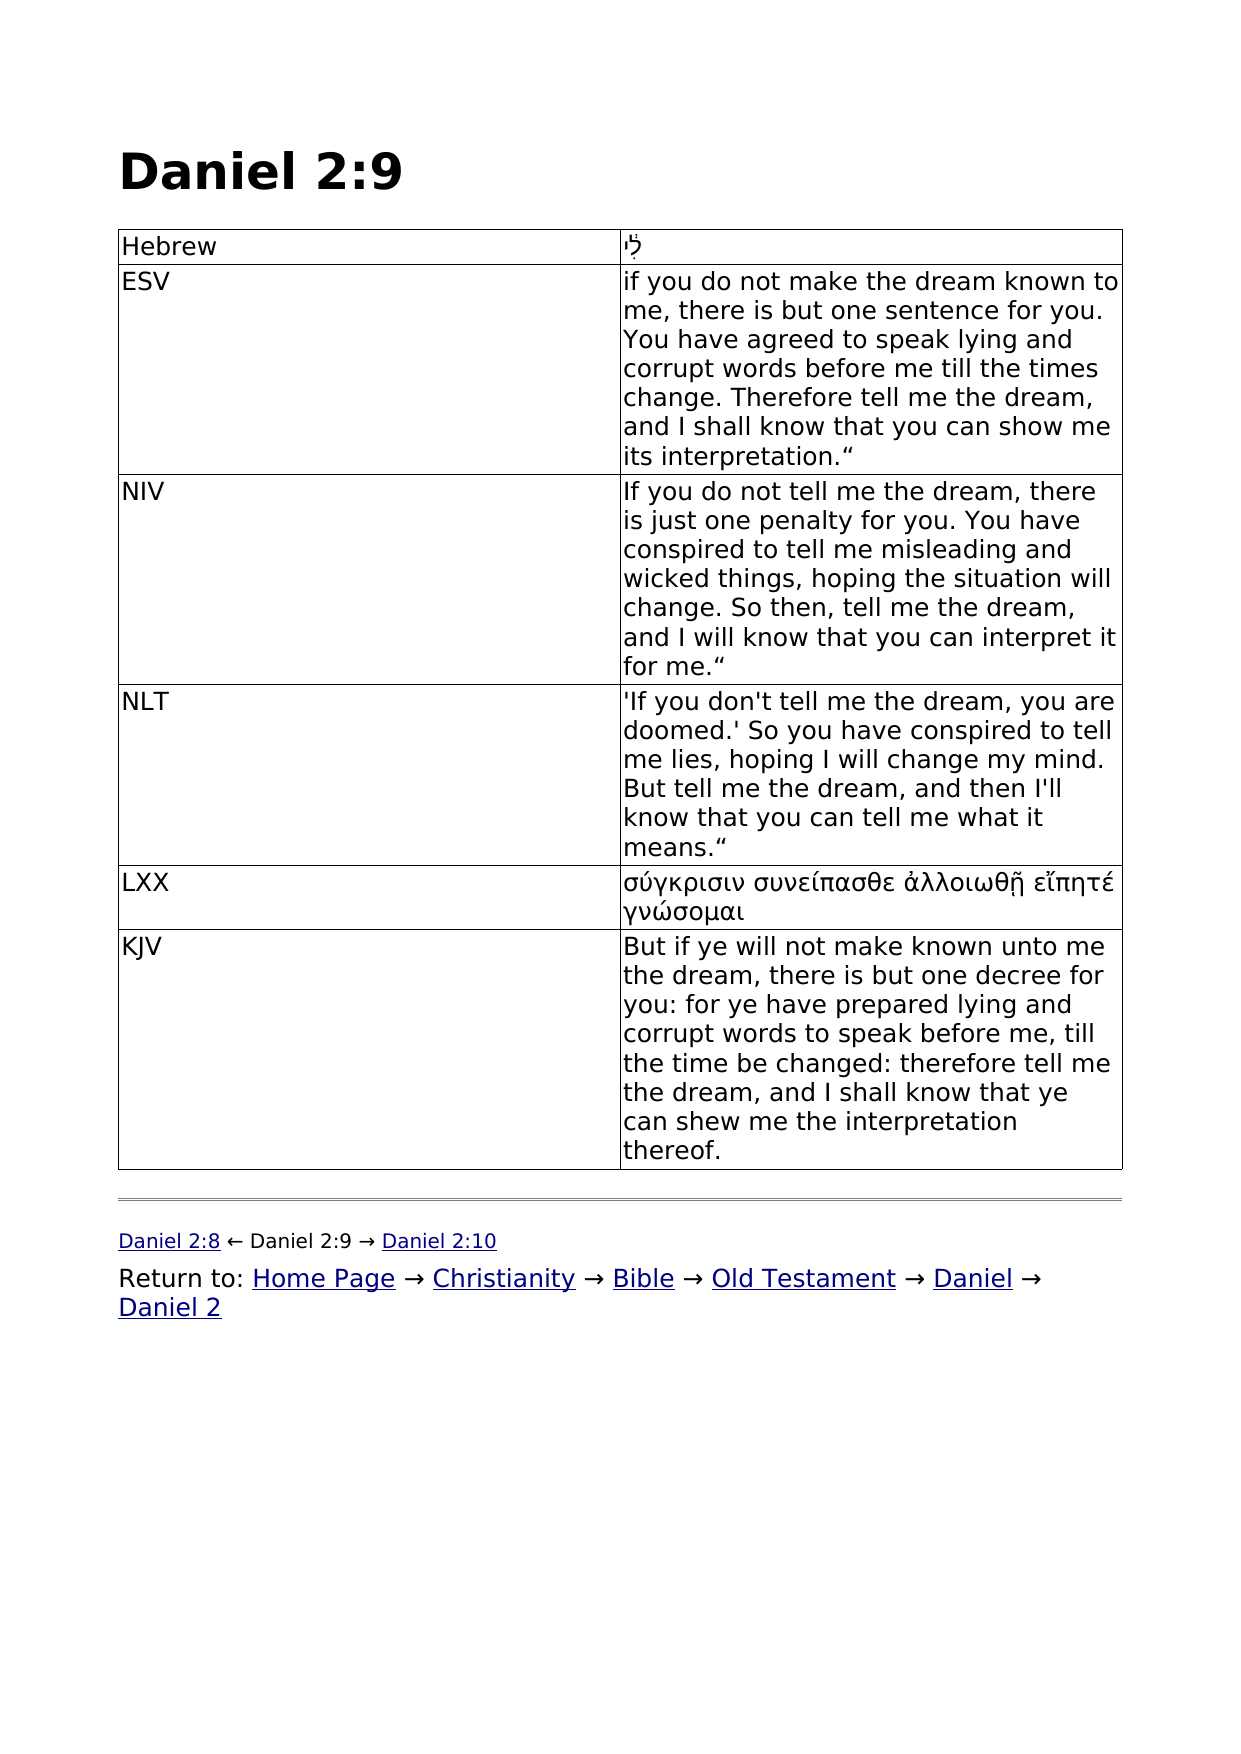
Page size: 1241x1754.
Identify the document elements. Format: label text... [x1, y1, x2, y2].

table_cell But if ye will not make known unto me the dream, there is but one decree for you: for ye have prepared lying and corrupt words to speak before me, till the time be changed: therefore tell me the dream, and I shall know that ye can shew me the interpretation thereof. [621, 930, 1122, 1168]
table_cell NLT [119, 685, 620, 865]
table_header Hebrew [119, 230, 620, 264]
table_cell KJV [119, 930, 620, 1168]
table_cell LXX [119, 866, 620, 929]
subtitle Daniel 2:9 [118, 143, 1122, 201]
table_header לִ֔י [621, 230, 1122, 264]
text Return to: Home Page → Christianity → Bible → Old Testament → Daniel → Daniel 2 [118, 1264, 1122, 1322]
table_cell if you do not make the dream known to me, there is but one sentence for you. You have agreed to speak lying and corrupt words before me till the times change. Therefore tell me the dream, and I shall know that you can show me its interpretation.“ [621, 265, 1122, 474]
table_cell NIV [119, 475, 620, 684]
table_cell 'If you don't tell me the dream, you are doomed.' So you have conspired to tell me lies, hoping I will change my mind. But tell me the dream, and then I'll know that you can tell me what it means.“ [621, 685, 1122, 865]
text Daniel 2:8 ← Daniel 2:9 → Daniel 2:10 [118, 1230, 1122, 1264]
table_cell If you do not tell me the dream, there is just one penalty for you. You have conspired to tell me misleading and wicked things, hoping the situation will change. So then, tell me the dream, and I will know that you can interpret it for me.“ [621, 475, 1122, 684]
table_cell ESV [119, 265, 620, 474]
table_cell σύγκρισιν συνείπασθε ἀλλοιωθῇ εἴπητέ γνώσομαι [621, 866, 1122, 929]
